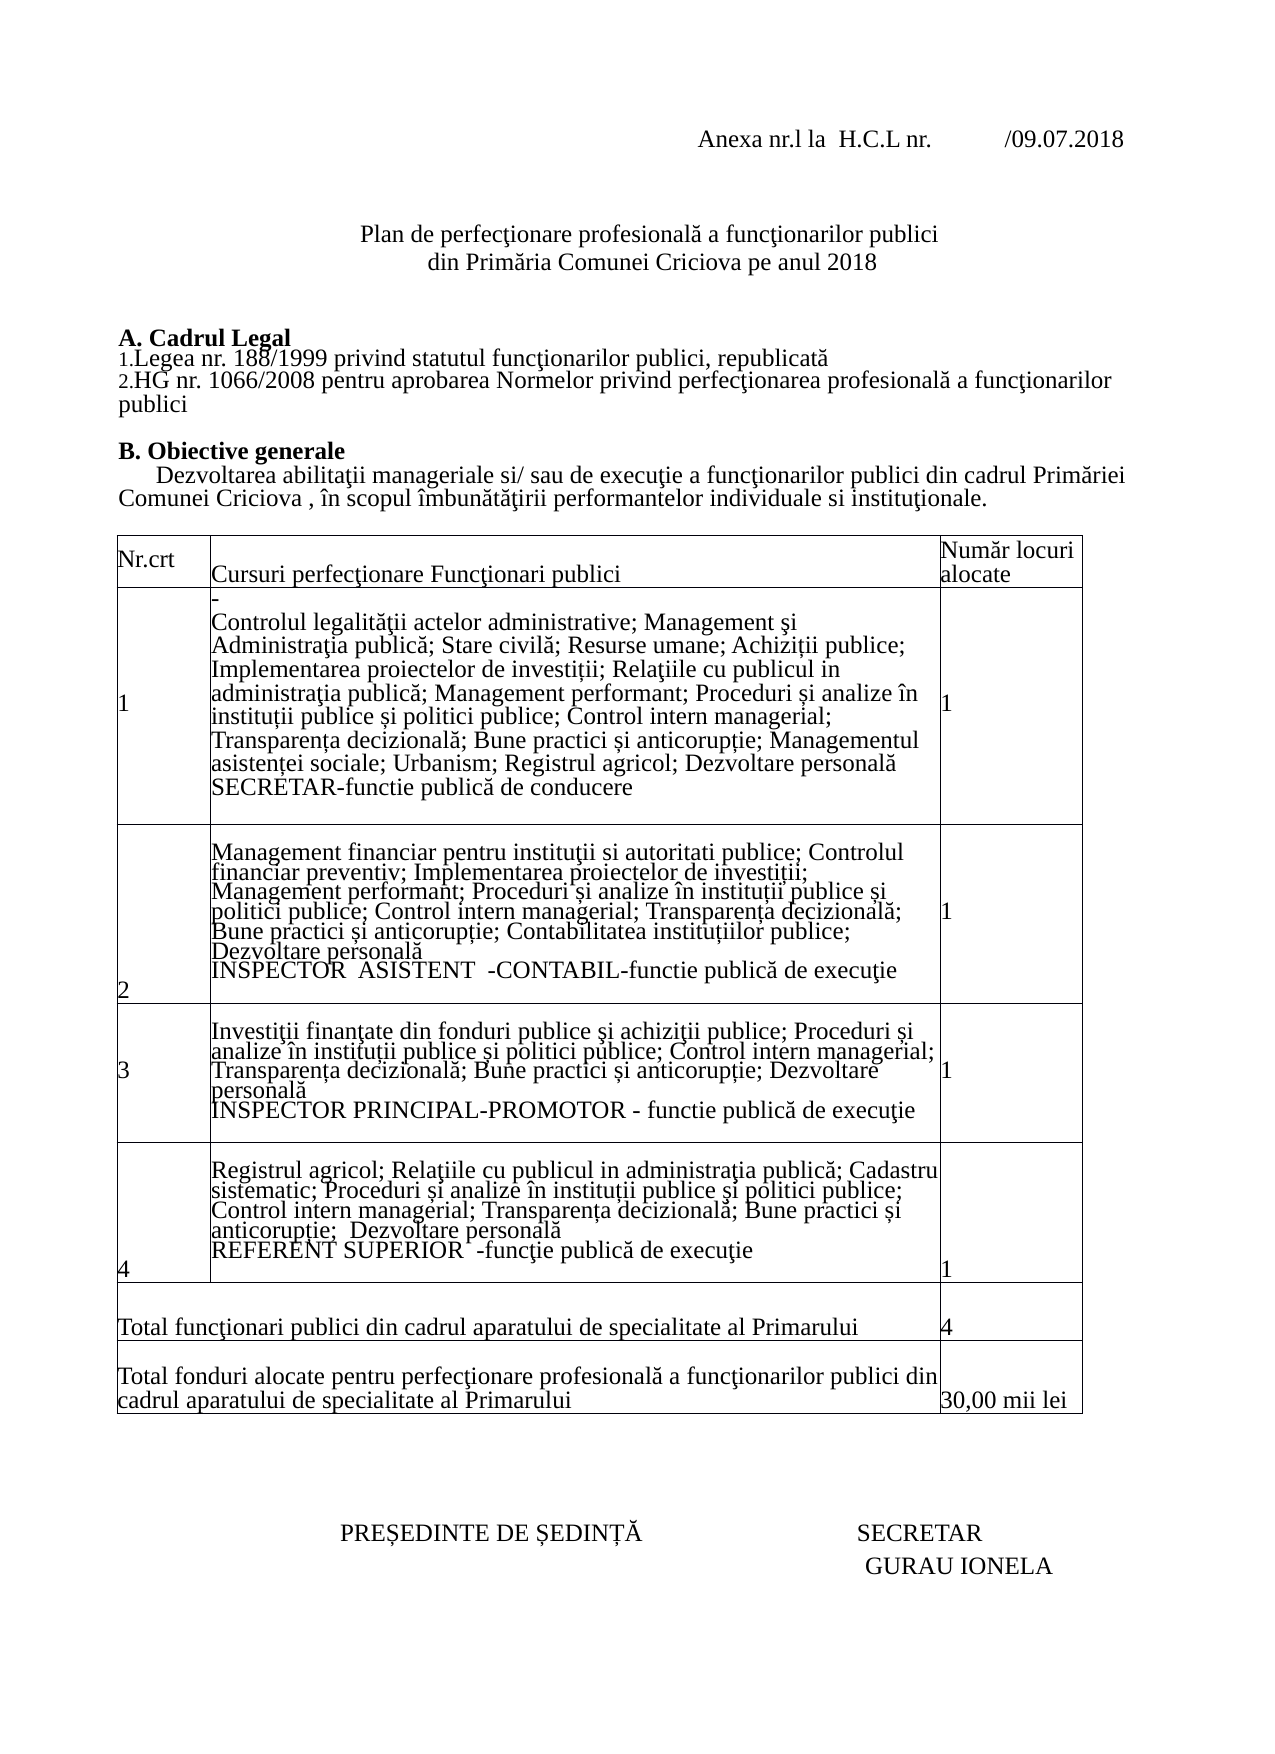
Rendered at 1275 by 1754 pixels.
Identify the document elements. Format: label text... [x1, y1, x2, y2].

list Legea nr. 188/1999 privind statutul funcţionarilor publici, republicată [118, 350, 1186, 370]
table_cell Total fonduri alocate pentru perfecţionare profesională a funcţionarilor publici din cadrul aparatului de specialitate al Primarului [118, 1341, 940, 1413]
table_cell 1 [941, 1004, 1082, 1142]
table_cell Investiţii finanţate din fonduri publice şi achiziţii publice; Proceduri și analize în instituții publice și politici publice; Control intern managerial; Transparența decizională; Bune practici și anticorupție; Dezvoltare personală INSPECTOR PRINCIPAL-PROMOTOR - functie publică de execuţie [211, 1004, 940, 1142]
text Anexa nr.l la H.C.L nr. /09.07.2018 [118, 122, 1186, 154]
text din Primăria Comunei Criciova pe anul 2018 [118, 248, 1186, 276]
table_cell 2 [118, 825, 210, 1003]
table_header Număr locuri alocate [941, 536, 1082, 587]
table_cell 3 [118, 1004, 210, 1142]
text GURAU IONELA [118, 1548, 1186, 1582]
text A. Cadrul Legal [118, 331, 1186, 350]
text Dezvoltarea abilitaţii manageriale si/ sau de execuţie a funcţionarilor publici din cadrul Primăriei Comunei Criciova , în scopul îmbunătăţirii performantelor individuale si instituţionale. [118, 464, 1186, 511]
table_cell 1 [941, 825, 1082, 1003]
list HG nr. 1066/2008 pentru aprobarea Normelor privind perfecţionarea profesională a funcţionarilor publici [118, 370, 1186, 417]
table_cell 30,00 mii lei [941, 1341, 1082, 1413]
table_cell 1 [941, 588, 1082, 823]
text B. Obiective generale [118, 441, 1186, 464]
table_cell Management financiar pentru instituţii si autoritati publice; Controlul financiar preventiv; Implementarea proiectelor de investiții; Management performant; Proceduri și analize în instituții publice și politici publice; Control intern managerial; Transparența decizională; Bune practici și anticorupție; Contabilitatea instituțiilor publice; Dezvoltare personală INSPECTOR ASISTENT -CONTABIL-functie publică de execuţie [211, 825, 940, 1003]
table_cell 4 [118, 1143, 210, 1282]
text Plan de perfecţionare profesională a funcţionarilor publici [118, 221, 1186, 248]
table_header Nr.crt [118, 536, 210, 587]
table_cell 4 [941, 1283, 1082, 1340]
table_cell 1 [118, 588, 210, 823]
table_cell Total funcţionari publici din cadrul aparatului de specialitate al Primarului [118, 1283, 940, 1340]
table_cell - Controlul legalităţii actelor administrative; Management şi Administraţia publică; Stare civilă; Resurse umane; Achiziții publice; Implementarea proiectelor de investiții; Relaţiile cu publicul in administraţia publică; Management performant; Proceduri și analize în instituții publice și politici publice; Control intern managerial; Transparența decizională; Bune practici și anticorupție; Managementul asistenței sociale; Urbanism; Registrul agricol; Dezvoltare personală SECRETAR-functie publică de conducere [211, 588, 940, 823]
table_cell 1 [941, 1143, 1082, 1282]
table_cell Registrul agricol; Relaţiile cu publicul in administraţia publică; Cadastru sistematic; Proceduri și analize în instituții publice și politici publice; Control intern managerial; Transparența decizională; Bune practici și anticorupție; Dezvoltare personală REFERENT SUPERIOR -funcţie publică de execuţie [211, 1143, 940, 1282]
table_header Cursuri perfecţionare Funcţionari publici [211, 536, 940, 587]
text PREȘEDINTE DE ȘEDINȚĂ SECRETAR [118, 1514, 1186, 1548]
